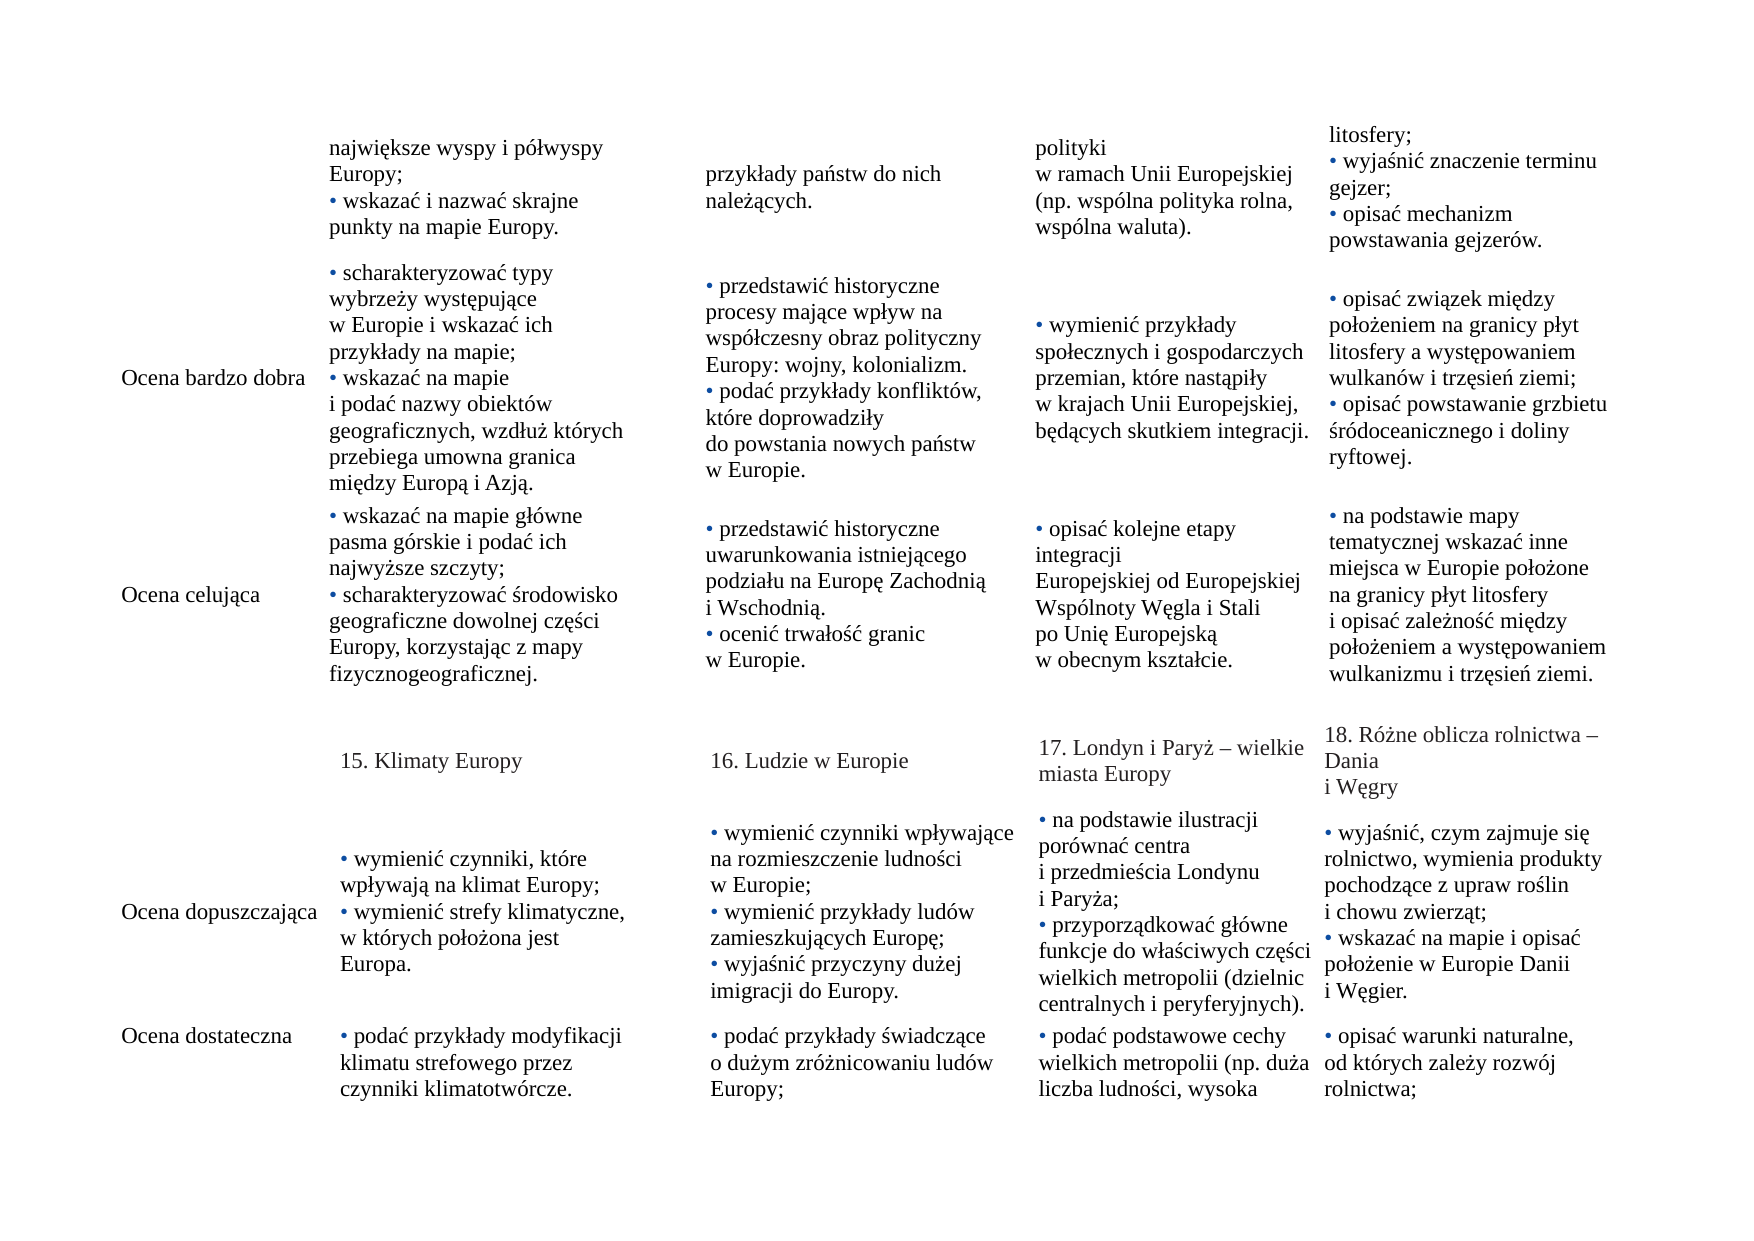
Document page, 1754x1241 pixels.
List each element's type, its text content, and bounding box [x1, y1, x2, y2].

table_cell • podać przykłady modyfikacji klimatu strefowego przez czynniki klimatotwórcze. [337, 1019, 707, 1104]
table_cell Ocena dostateczna [118, 1019, 337, 1104]
table_cell • na podstawie mapy tematycznej wskazać inne miejsca w Europie położone na granicy płyt litosfery i opisać zależność między położeniem a występowaniem wulkanizmu i trzęsień ziemi. [1326, 499, 1636, 689]
table_cell • podać podstawowe cechy wielkich metropolii (np. duża liczba ludności, wysoka [1035, 1019, 1321, 1104]
table_header [118, 718, 337, 803]
table_cell • na podstawie ilustracji porównać centra i przedmieścia Londynu i Paryża; • przyporządkować główne funkcje do właściwych części wielkich metropolii (dzielnic centralnych i peryferyjnych). [1035, 803, 1321, 1019]
table_cell Ocena bardzo dobra [118, 256, 326, 499]
table_cell litosfery; • wyjaśnić znaczenie terminu gejzer; • opisać mechanizm powstawania gejzerów. [1326, 118, 1636, 256]
table_cell [118, 118, 326, 256]
table_cell polityki w ramach Unii Europejskiej (np. wspólna polityka rolna, wspólna waluta). [1032, 118, 1326, 256]
table_cell największe wyspy i półwyspy Europy; • wskazać i nazwać skrajne punkty na mapie Europy. [326, 118, 702, 256]
table_cell • wymienić czynniki wpływające na rozmieszczenie ludności w Europie; • wymienić przykłady ludów zamieszkujących Europę; • wyjaśnić przyczyny dużej imigracji do Europy. [707, 803, 1035, 1019]
table_cell • przedstawić historyczne procesy mające wpływ na współczesny obraz polityczny Europy: wojny, kolonializm. • podać przykłady konfliktów, które doprowadziły do powstania nowych państw w Europie. [703, 256, 1032, 499]
table_cell Ocena dopuszczająca [118, 803, 337, 1019]
table_cell • wskazać na mapie główne pasma górskie i podać ich najwyższe szczyty; • scharakteryzować środowisko geograficzne dowolnej części Europy, korzystając z mapy fizycznogeograficznej. [326, 499, 702, 689]
table_cell • opisać związek między położeniem na granicy płyt litosfery a występowaniem wulkanów i trzęsień ziemi; • opisać powstawanie grzbietu śródoceanicznego i doliny ryftowej. [1326, 256, 1636, 499]
table_cell • przedstawić historyczne uwarunkowania istniejącego podziału na Europę Zachodnią i Wschodnią. • ocenić trwałość granic w Europie. [703, 499, 1032, 689]
table_cell • wyjaśnić, czym zajmuje się rolnictwo, wymienia produkty pochodzące z upraw roślin i chowu zwierząt; • wskazać na mapie i opisać położenie w Europie Danii i Węgier. [1321, 803, 1640, 1019]
table_cell • opisać kolejne etapy integracji Europejskiej od Europejskiej Wspólnoty Węgla i Stali po Unię Europejską w obecnym kształcie. [1032, 499, 1326, 689]
table_cell • opisać warunki naturalne, od których zależy rozwój rolnictwa; [1321, 1019, 1640, 1104]
table_header 17. Londyn i Paryż – wielkie miasta Europy [1035, 718, 1321, 803]
table_cell • podać przykłady świadczące o dużym zróżnicowaniu ludów Europy; [707, 1019, 1035, 1104]
table_header 16. Ludzie w Europie [707, 718, 1035, 803]
table_header 15. Klimaty Europy [337, 718, 707, 803]
table_header 18. Różne oblicza rolnictwa – Dania i Węgry [1321, 718, 1640, 803]
table_cell • wymienić czynniki, które wpływają na klimat Europy; • wymienić strefy klimatyczne, w których położona jest Europa. [337, 803, 707, 1019]
table_cell Ocena celująca [118, 499, 326, 689]
table_cell przykłady państw do nich należących. [703, 118, 1032, 256]
table_cell • wymienić przykłady społecznych i gospodarczych przemian, które nastąpiły w krajach Unii Europejskiej, będących skutkiem integracji. [1032, 256, 1326, 499]
table_cell • scharakteryzować typy wybrzeży występujące w Europie i wskazać ich przykłady na mapie; • wskazać na mapie i podać nazwy obiektów geograficznych, wzdłuż których przebiega umowna granica między Europą i Azją. [326, 256, 702, 499]
